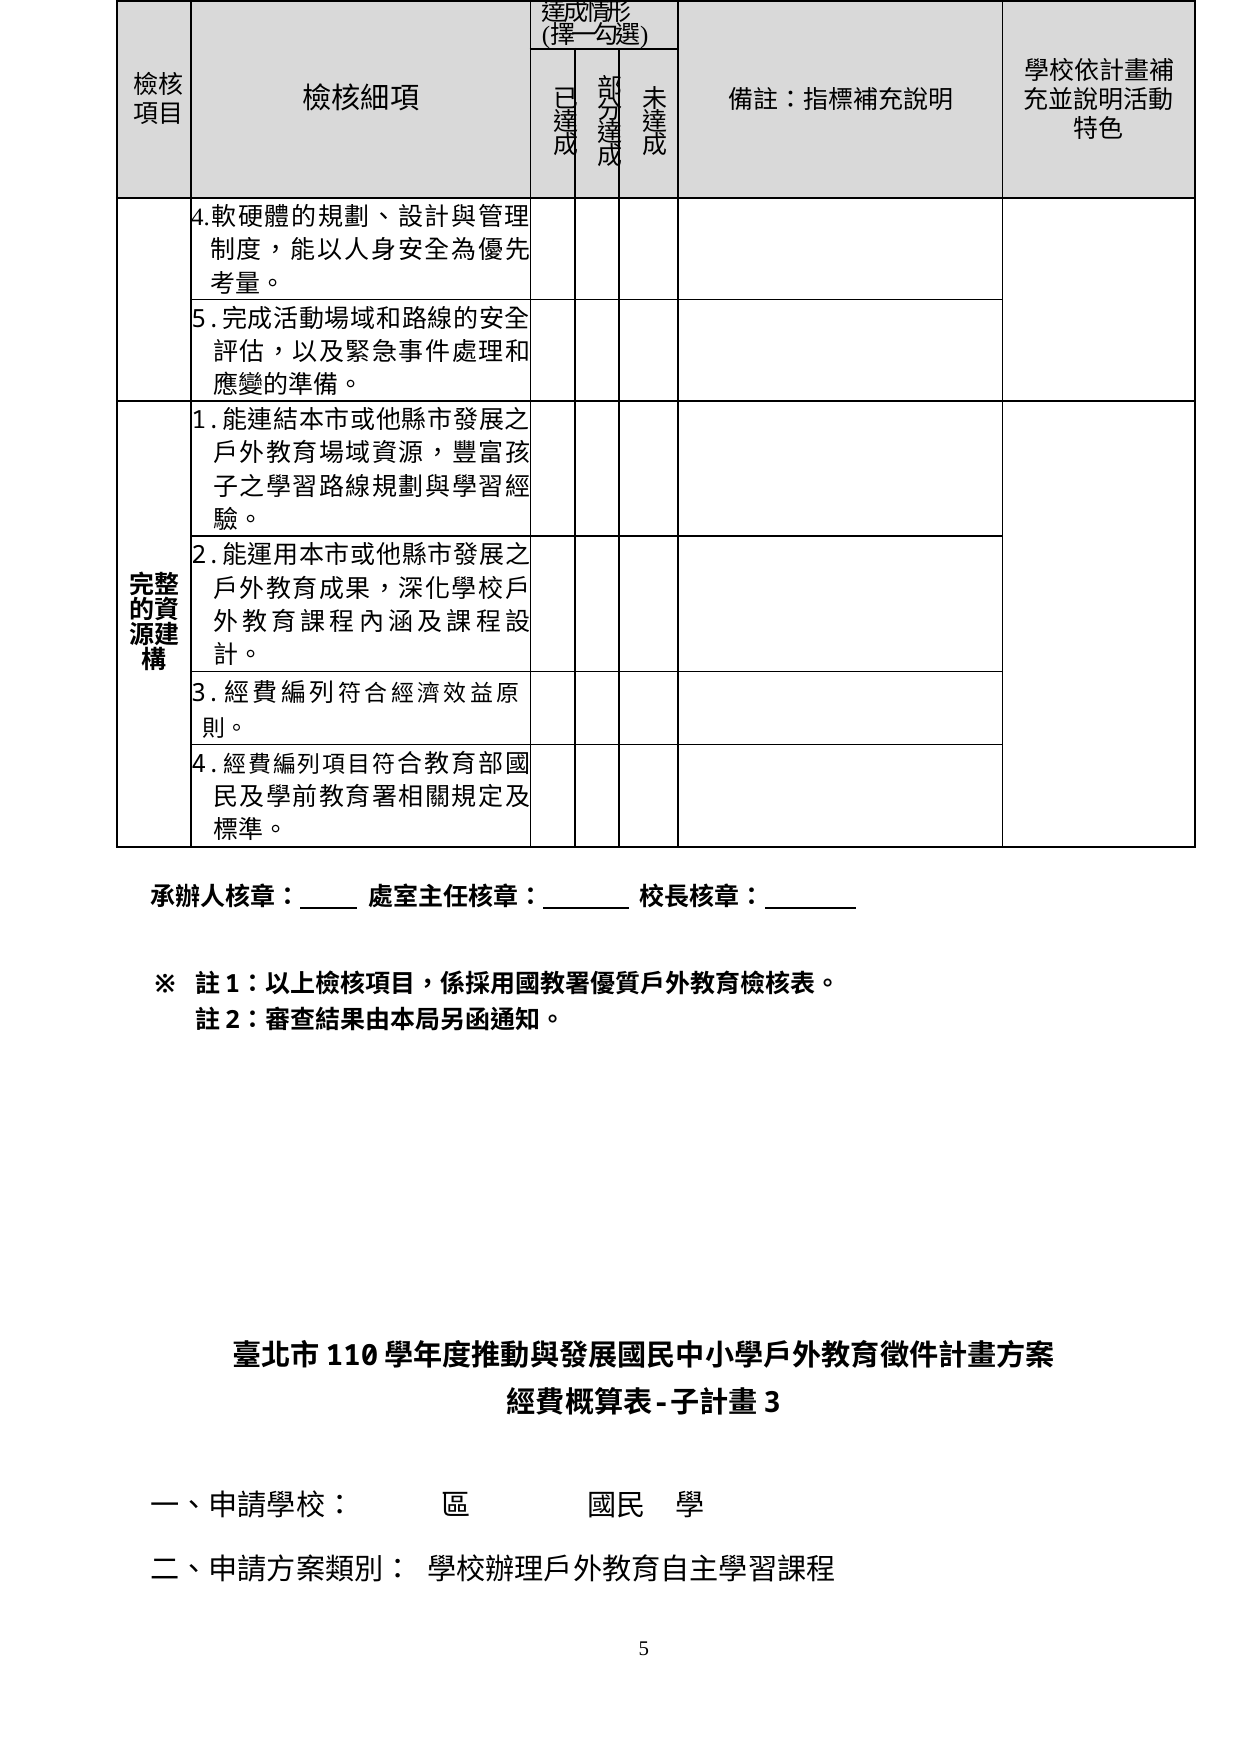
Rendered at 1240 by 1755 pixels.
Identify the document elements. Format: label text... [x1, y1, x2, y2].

table_cell [576, 745, 618, 846]
table_cell [118, 199, 190, 400]
table_cell [576, 537, 618, 671]
table_cell [531, 300, 574, 400]
table_cell [576, 199, 618, 299]
table_cell [531, 745, 574, 846]
table_cell 未達成 [620, 50, 677, 197]
table_cell [1003, 199, 1194, 400]
text 經費概算表-子計畫3 [150, 1374, 1137, 1422]
table_cell 已達成 [531, 50, 574, 197]
table_cell 部分達成 [576, 50, 618, 197]
table_cell [531, 672, 574, 743]
text 臺北市110學年度推動與發展國民中小學戶外教育徵件計畫方案 [150, 1327, 1137, 1374]
table_cell [620, 199, 677, 299]
table_cell [679, 745, 1002, 846]
table_header 檢核項目 [118, 2, 190, 197]
table_cell [620, 300, 677, 400]
table_cell [620, 402, 677, 535]
text 註2：審查結果由本局另函通知。 [150, 1000, 1137, 1036]
table_cell [576, 672, 618, 743]
table_cell [679, 199, 1002, 299]
table_cell [679, 537, 1002, 671]
table_header 學校依計畫補充並說明活動特色 [1003, 2, 1194, 197]
table_cell [531, 537, 574, 671]
table_header 備註：指標補充說明 [679, 2, 1002, 197]
table_cell [576, 402, 618, 535]
table_cell 3.經費編列符合經濟效益原則。 [192, 672, 530, 743]
table_cell [620, 672, 677, 743]
table_header 檢核細項 [192, 2, 530, 197]
table_cell [620, 537, 677, 671]
table_cell 完整的資源建構 [118, 402, 190, 846]
table_cell 2.能運用本市或他縣市發展之戶外教育成果，深化學校戶外教育課程內涵及課程設計。 [192, 537, 530, 671]
text 承辦人核章： 處室主任核章： 校長核章： [150, 876, 1137, 913]
text ※ 註1：以上檢核項目，係採用國教署優質戶外教育檢核表。 [150, 964, 1137, 1000]
table_cell [620, 745, 677, 846]
table_cell [531, 199, 574, 299]
table_cell [679, 300, 1002, 400]
table_cell [679, 672, 1002, 743]
table_cell [1003, 402, 1194, 846]
table_cell [576, 300, 618, 400]
text 一、申請學校： 區 國民 學 [150, 1482, 1137, 1524]
table_cell 5.完成活動場域和路線的安全評估，以及緊急事件處理和應變的準備。 [192, 300, 530, 400]
table_cell 1.能連結本市或他縣市發展之戶外教育場域資源，豐富孩子之學習路線規劃與學習經驗。 [192, 402, 530, 535]
text 二、申請方案類別： 學校辦理戶外教育自主學習課程 [150, 1545, 1137, 1588]
table_cell [679, 402, 1002, 535]
table_cell [531, 402, 574, 535]
table_header 達成情形 (擇一勾選) [531, 2, 677, 48]
table_cell 4.軟硬體的規劃、設計與管理制度，能以人身安全為優先考量。 [192, 199, 530, 299]
table_cell 4.經費編列項目符合教育部國民及學前教育署相關規定及標準。 [192, 745, 530, 846]
